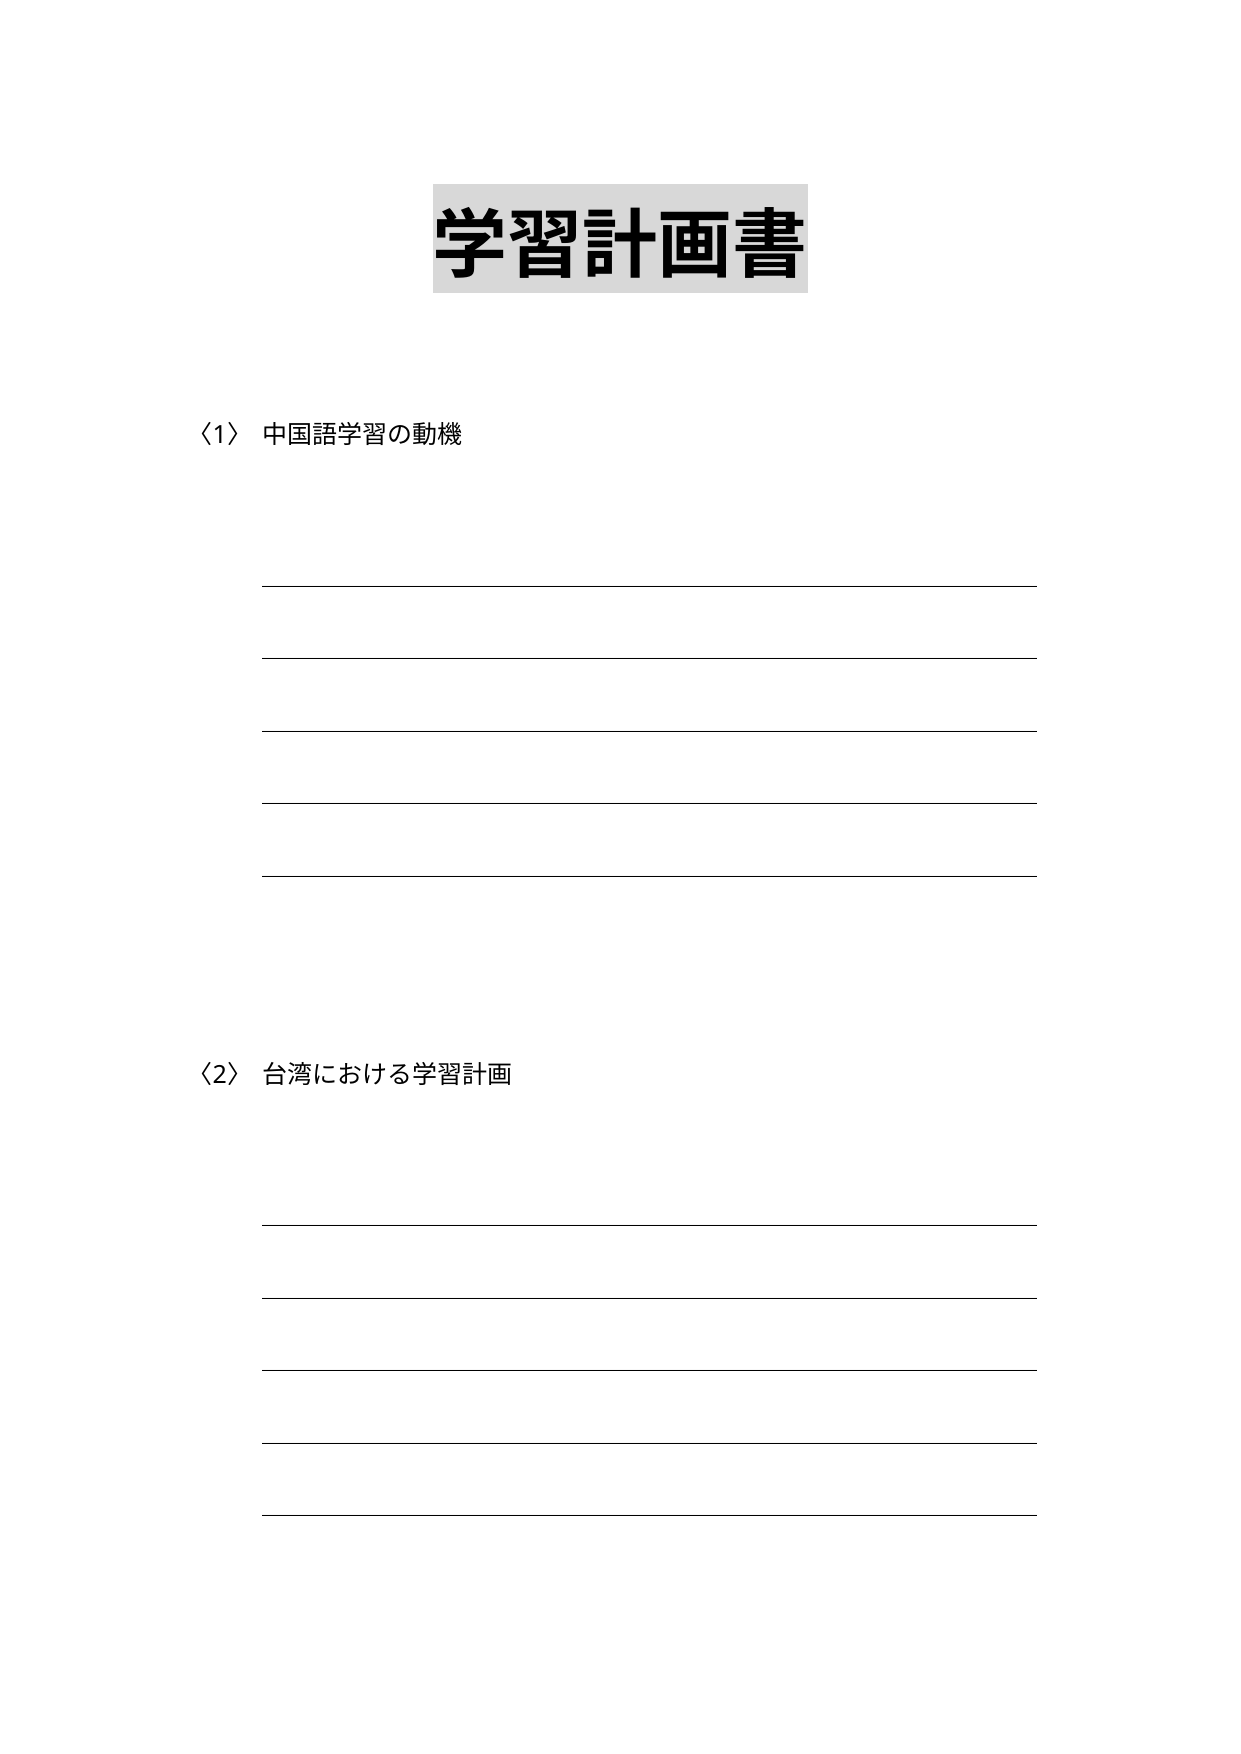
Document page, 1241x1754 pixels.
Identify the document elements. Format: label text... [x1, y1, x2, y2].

list 中国語学習の動機 [187, 415, 1053, 451]
list 台湾における学習計画 [187, 1054, 1053, 1090]
list ＿＿＿＿＿＿＿＿＿＿＿＿＿＿＿＿＿＿＿＿＿＿＿＿＿＿＿＿＿＿＿＿＿＿＿＿＿＿＿＿＿＿＿＿＿＿＿＿＿＿＿＿＿＿＿＿＿＿＿＿＿＿＿＿＿＿＿＿＿＿＿＿＿＿＿＿＿＿＿＿＿＿＿＿＿＿＿＿＿＿＿＿＿＿＿＿＿＿＿＿＿＿＿＿＿＿＿＿＿＿＿＿＿＿＿＿＿＿＿＿＿＿＿＿＿＿＿＿＿＿＿＿＿＿＿＿＿＿＿＿＿＿＿＿＿＿＿＿＿＿＿＿＿＿＿ [262, 1195, 1053, 1521]
text 学習計画書 [187, 184, 1053, 293]
list ＿＿＿＿＿＿＿＿＿＿＿＿＿＿＿＿＿＿＿＿＿＿＿＿＿＿＿＿＿＿＿＿＿＿＿＿＿＿＿＿＿＿＿＿＿＿＿＿＿＿＿＿＿＿＿＿＿＿＿＿＿＿＿＿＿＿＿＿＿＿＿＿＿＿＿＿＿＿＿＿＿＿＿＿＿＿＿＿＿＿＿＿＿＿＿＿＿＿＿＿＿＿＿＿＿＿＿＿＿＿＿＿＿＿＿＿＿＿＿＿＿＿＿＿＿＿＿＿＿＿＿＿＿＿＿＿＿＿＿＿＿＿＿＿＿＿＿＿＿＿＿＿＿＿＿ [262, 555, 1053, 882]
